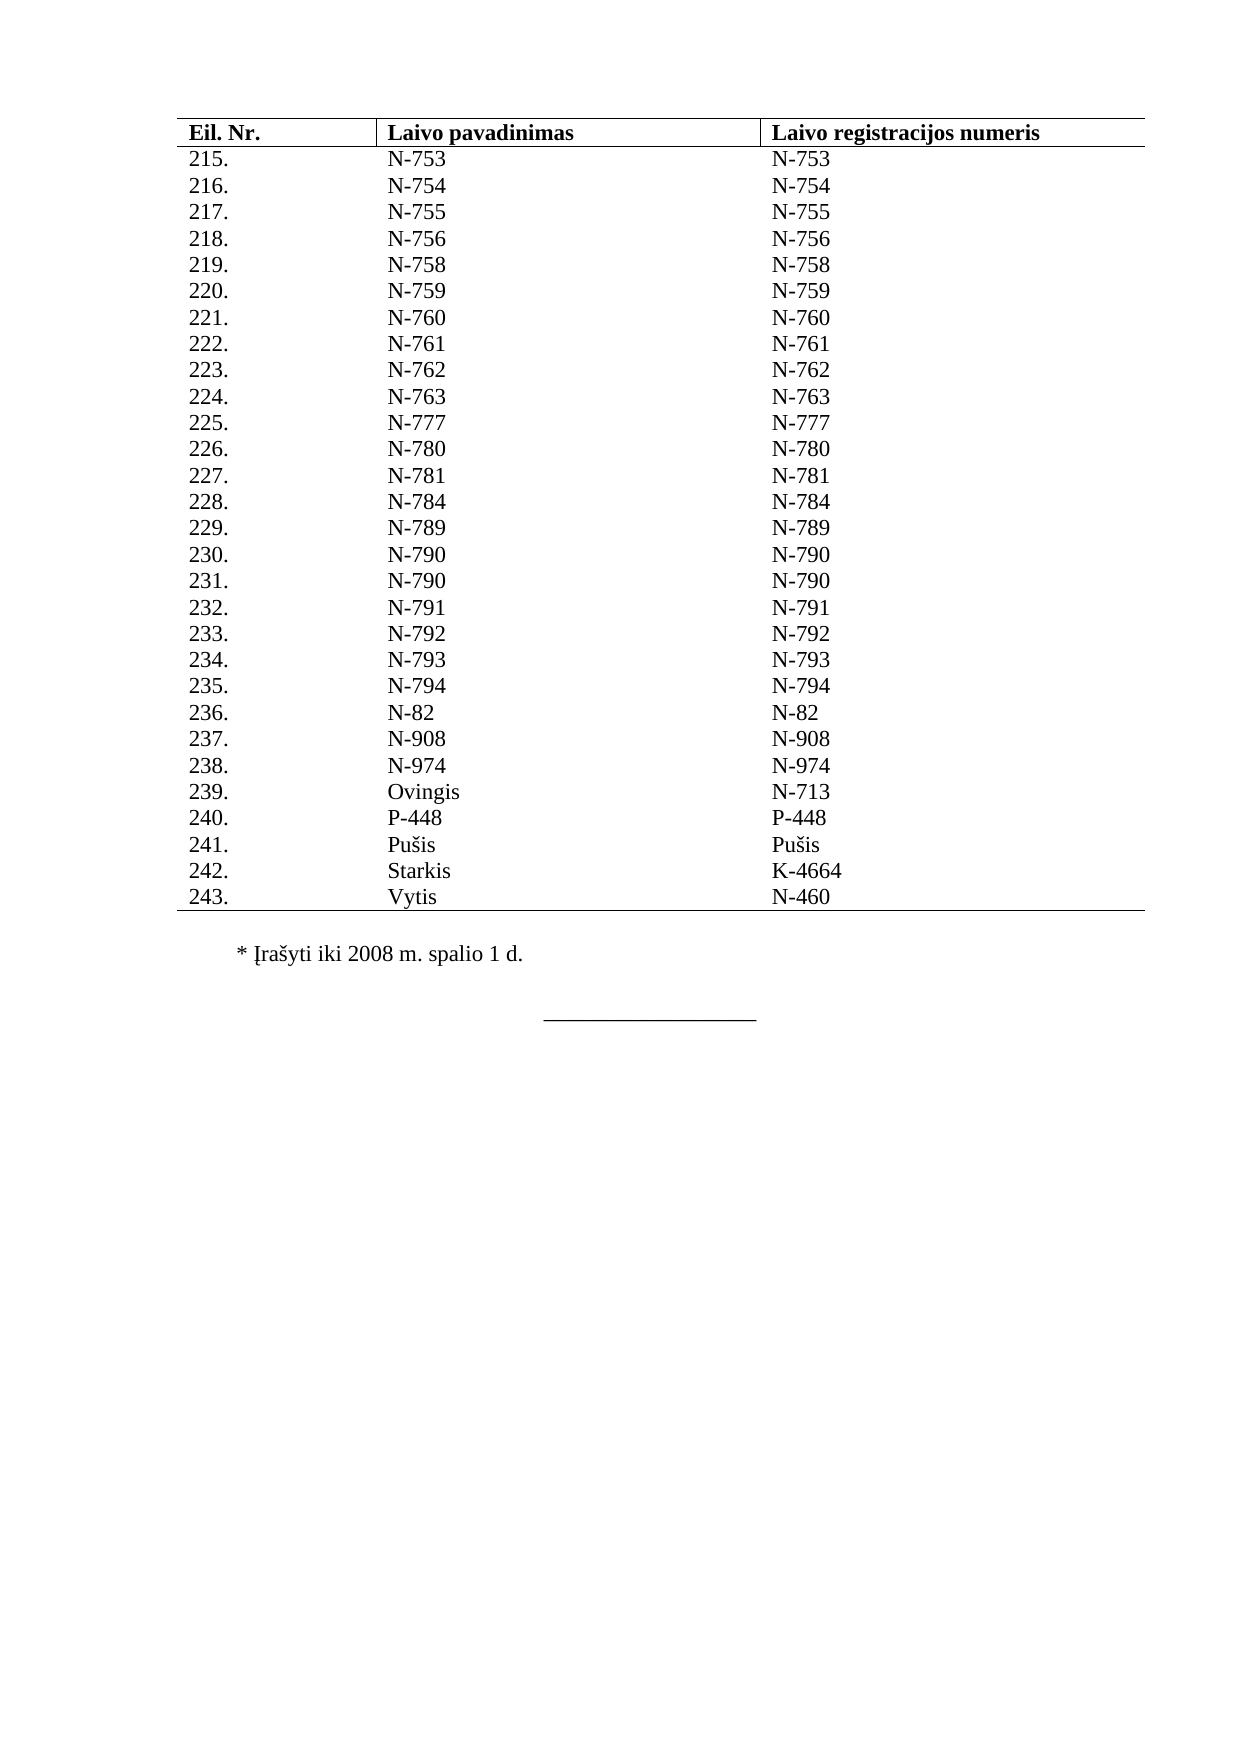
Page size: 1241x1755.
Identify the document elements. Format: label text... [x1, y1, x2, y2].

table_cell N-761 [376, 330, 760, 356]
table_cell Ovingis [376, 778, 760, 804]
table_cell 222. [177, 330, 376, 356]
table_cell N-790 [760, 541, 1145, 567]
table_cell 220. [177, 277, 376, 304]
table_cell 221. [177, 304, 376, 330]
table_cell 225. [177, 409, 376, 435]
table_cell N-763 [376, 383, 760, 409]
table_cell N-755 [376, 198, 760, 224]
table_cell N-756 [376, 225, 760, 251]
table_cell N-974 [760, 752, 1145, 778]
table_cell N-793 [376, 646, 760, 673]
table_cell N-460 [760, 884, 1145, 910]
table_cell 233. [177, 620, 376, 646]
table_cell N-974 [376, 752, 760, 778]
table_cell N-82 [760, 699, 1145, 725]
table_cell 230. [177, 541, 376, 567]
table_cell N-781 [760, 462, 1145, 488]
table_cell 234. [177, 646, 376, 673]
table_cell Vytis [376, 884, 760, 910]
table_cell N-780 [376, 435, 760, 462]
text _________________ [177, 995, 1122, 1023]
table_cell N-754 [760, 172, 1145, 198]
table_cell 232. [177, 594, 376, 620]
table_cell 237. [177, 725, 376, 752]
table_cell N-753 [376, 147, 760, 172]
table_cell N-754 [376, 172, 760, 198]
table_cell N-794 [760, 673, 1145, 699]
table_cell N-791 [376, 594, 760, 620]
table_cell N-758 [760, 251, 1145, 277]
table_cell N-777 [376, 409, 760, 435]
table_cell 240. [177, 804, 376, 831]
table_cell 219. [177, 251, 376, 277]
table_cell P-448 [376, 804, 760, 831]
table_cell 239. [177, 778, 376, 804]
table_cell N-790 [376, 567, 760, 593]
table_cell N-790 [376, 541, 760, 567]
table_cell N-784 [376, 488, 760, 514]
table_cell P-448 [760, 804, 1145, 831]
table_cell N-756 [760, 225, 1145, 251]
table_header Laivo pavadinimas [377, 119, 760, 146]
table_cell 217. [177, 198, 376, 224]
table_cell N-790 [760, 567, 1145, 593]
table_cell N-760 [760, 304, 1145, 330]
table_cell 226. [177, 435, 376, 462]
table_cell 238. [177, 752, 376, 778]
table_cell N-791 [760, 594, 1145, 620]
table_cell N-792 [760, 620, 1145, 646]
table_cell N-760 [376, 304, 760, 330]
table_cell Pušis [376, 831, 760, 857]
table_cell 224. [177, 383, 376, 409]
table_cell 236. [177, 699, 376, 725]
table_cell 223. [177, 356, 376, 383]
table_cell N-793 [760, 646, 1145, 673]
table_cell N-753 [760, 147, 1145, 172]
table_cell N-781 [376, 462, 760, 488]
table_cell N-713 [760, 778, 1145, 804]
table_header Eil. Nr. [177, 119, 376, 146]
table_cell 231. [177, 567, 376, 593]
table_cell N-780 [760, 435, 1145, 462]
table_cell N-789 [760, 515, 1145, 541]
table_cell 241. [177, 831, 376, 857]
table_cell N-792 [376, 620, 760, 646]
table_cell N-763 [760, 383, 1145, 409]
table_cell N-784 [760, 488, 1145, 514]
table_cell 235. [177, 673, 376, 699]
table_cell Pušis [760, 831, 1145, 857]
table_cell Starkis [376, 857, 760, 883]
table_cell 229. [177, 515, 376, 541]
table_cell N-794 [376, 673, 760, 699]
table_cell N-82 [376, 699, 760, 725]
table_cell 227. [177, 462, 376, 488]
table_header Laivo registracijos numeris [761, 119, 1145, 146]
table_cell N-755 [760, 198, 1145, 224]
table_cell N-789 [376, 515, 760, 541]
table_cell 218. [177, 225, 376, 251]
table_cell 228. [177, 488, 376, 514]
table_cell N-762 [376, 356, 760, 383]
text * Įrašyti iki 2008 m. spalio 1 d. [177, 939, 1122, 966]
table_cell N-908 [376, 725, 760, 752]
table_cell N-762 [760, 356, 1145, 383]
table_cell N-758 [376, 251, 760, 277]
table_cell N-777 [760, 409, 1145, 435]
table_cell 243. [177, 884, 376, 910]
table_cell 216. [177, 172, 376, 198]
table_cell 215. [177, 147, 376, 172]
table_cell N-759 [760, 277, 1145, 304]
table_cell K-4664 [760, 857, 1145, 883]
table_cell N-761 [760, 330, 1145, 356]
table_cell N-908 [760, 725, 1145, 752]
table_cell N-759 [376, 277, 760, 304]
table_cell 242. [177, 857, 376, 883]
